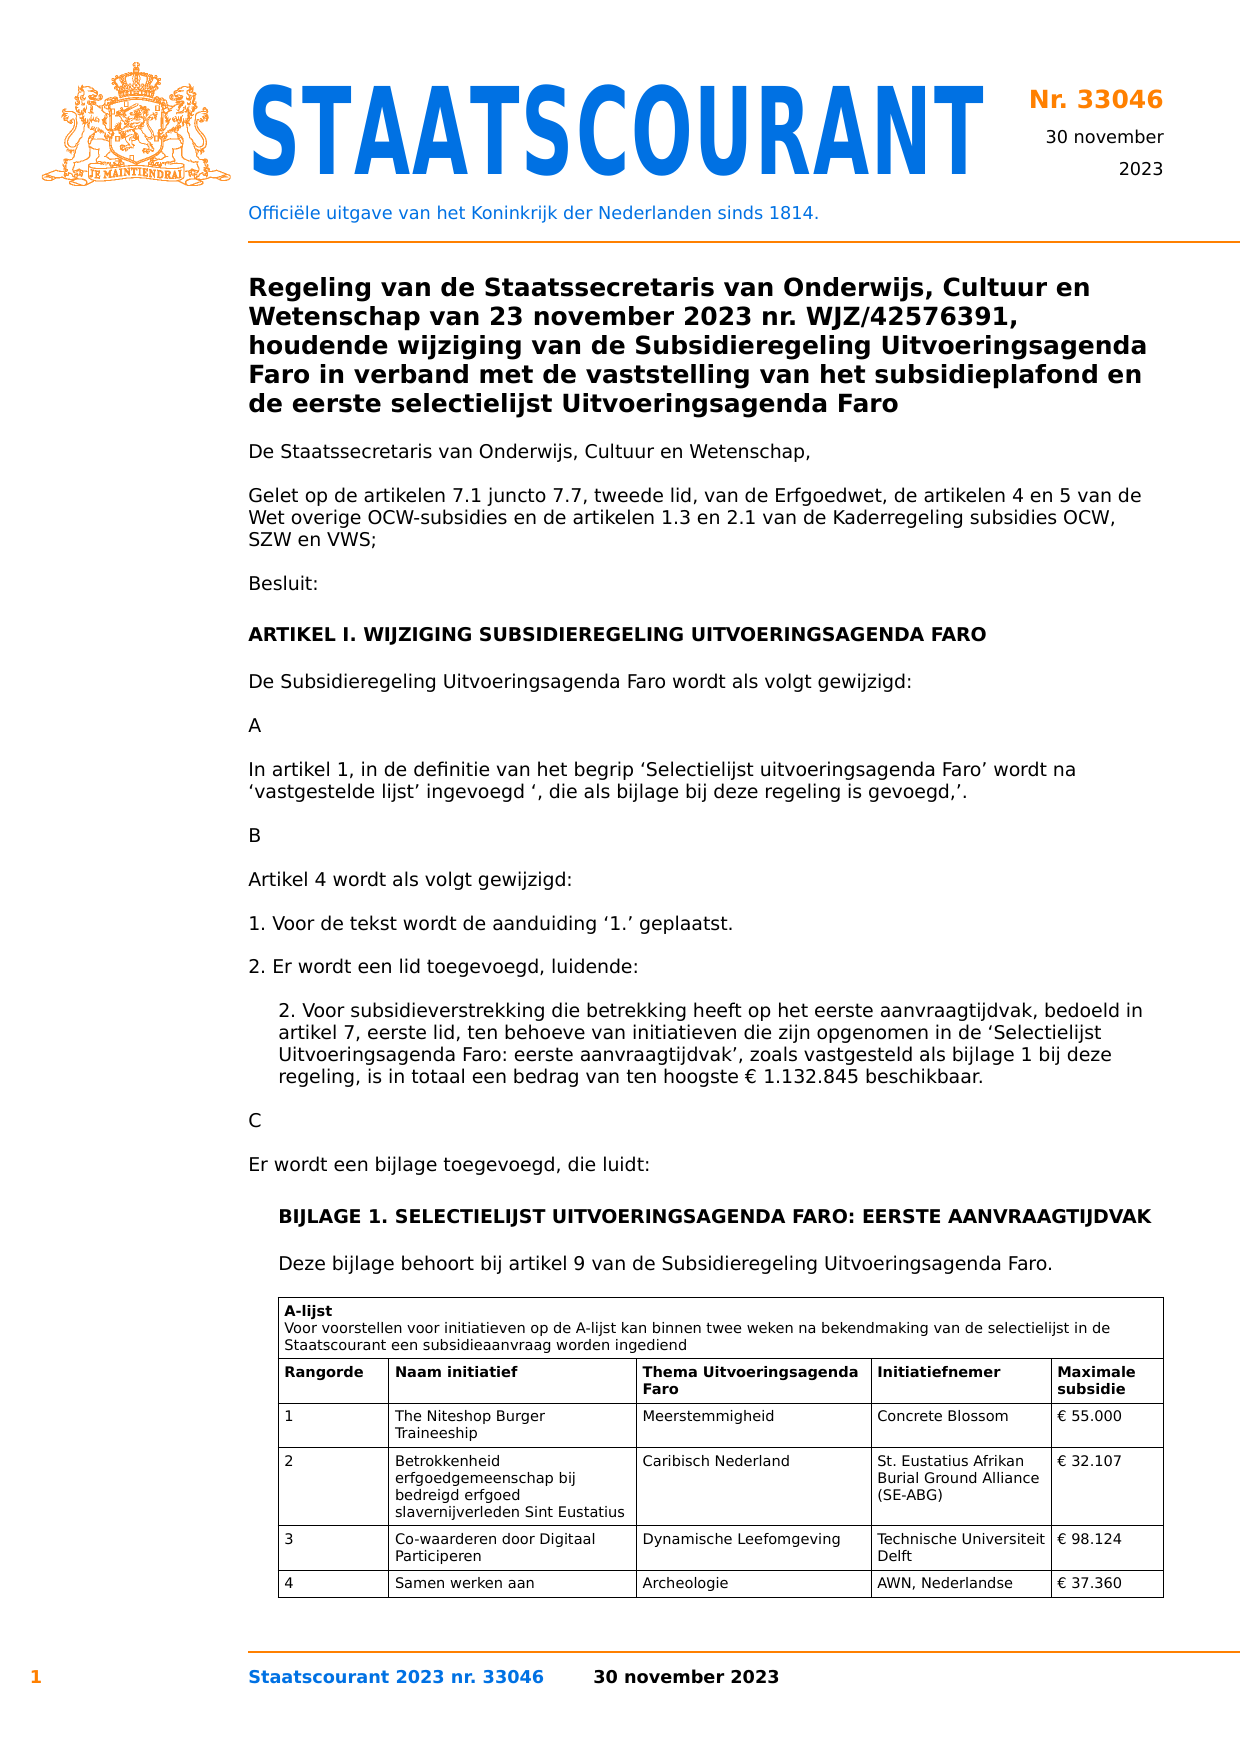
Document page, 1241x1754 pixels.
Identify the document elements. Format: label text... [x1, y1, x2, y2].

text Deze bijlage behoort bij artikel 9 van de Subsidieregeling Uitvoeringsagenda Faro. [278, 1253, 1163, 1275]
text C [248, 1110, 1163, 1132]
table_header [25, 62, 248, 241]
table_cell Thema Uitvoeringsagenda Faro [637, 1359, 871, 1402]
table_cell € 55.000 [1052, 1404, 1163, 1447]
table_header Nr. 33046 [998, 62, 1240, 121]
table_cell € 37.360 [1052, 1571, 1163, 1597]
text A [248, 715, 1163, 737]
table_cell 2023 [998, 153, 1240, 203]
text 1. Voor de tekst wordt de aanduiding ‘1.’ geplaatst. [248, 913, 1163, 934]
table_cell € 98.124 [1052, 1526, 1163, 1569]
table_cell Co-waarderen door Digitaal Participeren [389, 1526, 636, 1569]
text Artikel 4 wordt als volgt gewijzigd: [248, 869, 1163, 891]
table_cell Concrete Blossom [872, 1404, 1051, 1447]
table_header STAATSCOURANT [248, 62, 998, 203]
text Besluit: [248, 572, 1163, 594]
subtitle Regeling van de Staatssecretaris van Onderwijs, Cultuur en Wetenschap van 23 november 2023 nr. WJZ/42576391, houdende wijziging van de Subsidieregeling Uitvoeringsagenda Faro in verband met de vaststelling van het subsidieplafond en de eerste selectielijst Uitvoeringsagenda Faro [248, 273, 1163, 419]
text Gelet op de artikelen 7.1 juncto 7.7, tweede lid, van de Erfgoedwet, de artikelen 4 en 5 van de Wet overige OCW-subsidies en de artikelen 1.3 en 2.1 van de Kaderregeling subsidies OCW, SZW en VWS; [248, 484, 1163, 551]
text In artikel 1, in de definitie van het begrip ‘Selectielijst uitvoeringsagenda Faro’ wordt na ‘vastgestelde lijst’ ingevoegd ‘, die als bijlage bij deze regeling is gevoegd,’. [248, 759, 1163, 803]
table_cell 3 [279, 1526, 388, 1569]
text Er wordt een bijlage toegevoegd, die luidt: [248, 1154, 1163, 1176]
table_cell Samen werken aan [389, 1571, 636, 1597]
table_cell Archeologie [637, 1571, 871, 1597]
table_cell Naam initiatief [389, 1359, 636, 1402]
table_cell Dynamische Leefomgeving [637, 1526, 871, 1569]
subtitle BIJLAGE 1. SELECTIELIJST UITVOERINGSAGENDA FARO: EERSTE AANVRAAGTIJDVAK [278, 1206, 1163, 1228]
table_cell AWN, Nederlandse [872, 1571, 1051, 1597]
subtitle ARTIKEL I. WIJZIGING SUBSIDIEREGELING UITVOERINGSAGENDA FARO [248, 624, 1163, 646]
table_cell 30 november [998, 121, 1240, 153]
table_cell Caribisch Nederland [637, 1448, 871, 1525]
table_cell The Niteshop Burger Traineeship [389, 1404, 636, 1447]
table_header A-lijst Voor voorstellen voor initiatieven op de A-lijst kan binnen twee weken na bekendmaking van de selectielijst in de Staatscourant een subsidieaanvraag worden ingediend [279, 1298, 1163, 1358]
table_cell 4 [279, 1571, 388, 1597]
table_cell 2 [279, 1448, 388, 1525]
table_cell Betrokkenheid erfgoedgemeenschap bij bedreigd erfgoed slavernijverleden Sint Eustatius [389, 1448, 636, 1525]
table_cell € 32.107 [1052, 1448, 1163, 1525]
picture [41, 62, 231, 186]
text 2. Er wordt een lid toegevoegd, luidende: [248, 956, 1163, 978]
table_cell Rangorde [279, 1359, 388, 1402]
text De Staatssecretaris van Onderwijs, Cultuur en Wetenschap, [248, 441, 1163, 463]
text B [248, 825, 1163, 847]
table_cell St. Eustatius Afrikan Burial Ground Alliance (SE-ABG) [872, 1448, 1051, 1525]
table_cell 1 [279, 1404, 388, 1447]
text De Subsidieregeling Uitvoeringsagenda Faro wordt als volgt gewijzigd: [248, 671, 1163, 693]
table_cell Initiatiefnemer [872, 1359, 1051, 1402]
table_cell Meerstemmigheid [637, 1404, 871, 1447]
table_cell Officiële uitgave van het Koninkrijk der Nederlanden sinds 1814. [248, 203, 1240, 241]
text 2. Voor subsidieverstrekking die betrekking heeft op het eerste aanvraagtijdvak, bedoeld in artikel 7, eerste lid, ten behoeve van initiatieven die zijn opgenomen in de ‘Selectielijst Uitvoeringsagenda Faro: eerste aanvraagtijdvak’, zoals vastgesteld als bijlage 1 bij deze regeling, is in totaal een bedrag van ten hoogste € 1.132.845 beschikbaar. [278, 1000, 1163, 1088]
table_cell Technische Universiteit Delft [872, 1526, 1051, 1569]
table_cell Maximale subsidie [1052, 1359, 1163, 1402]
